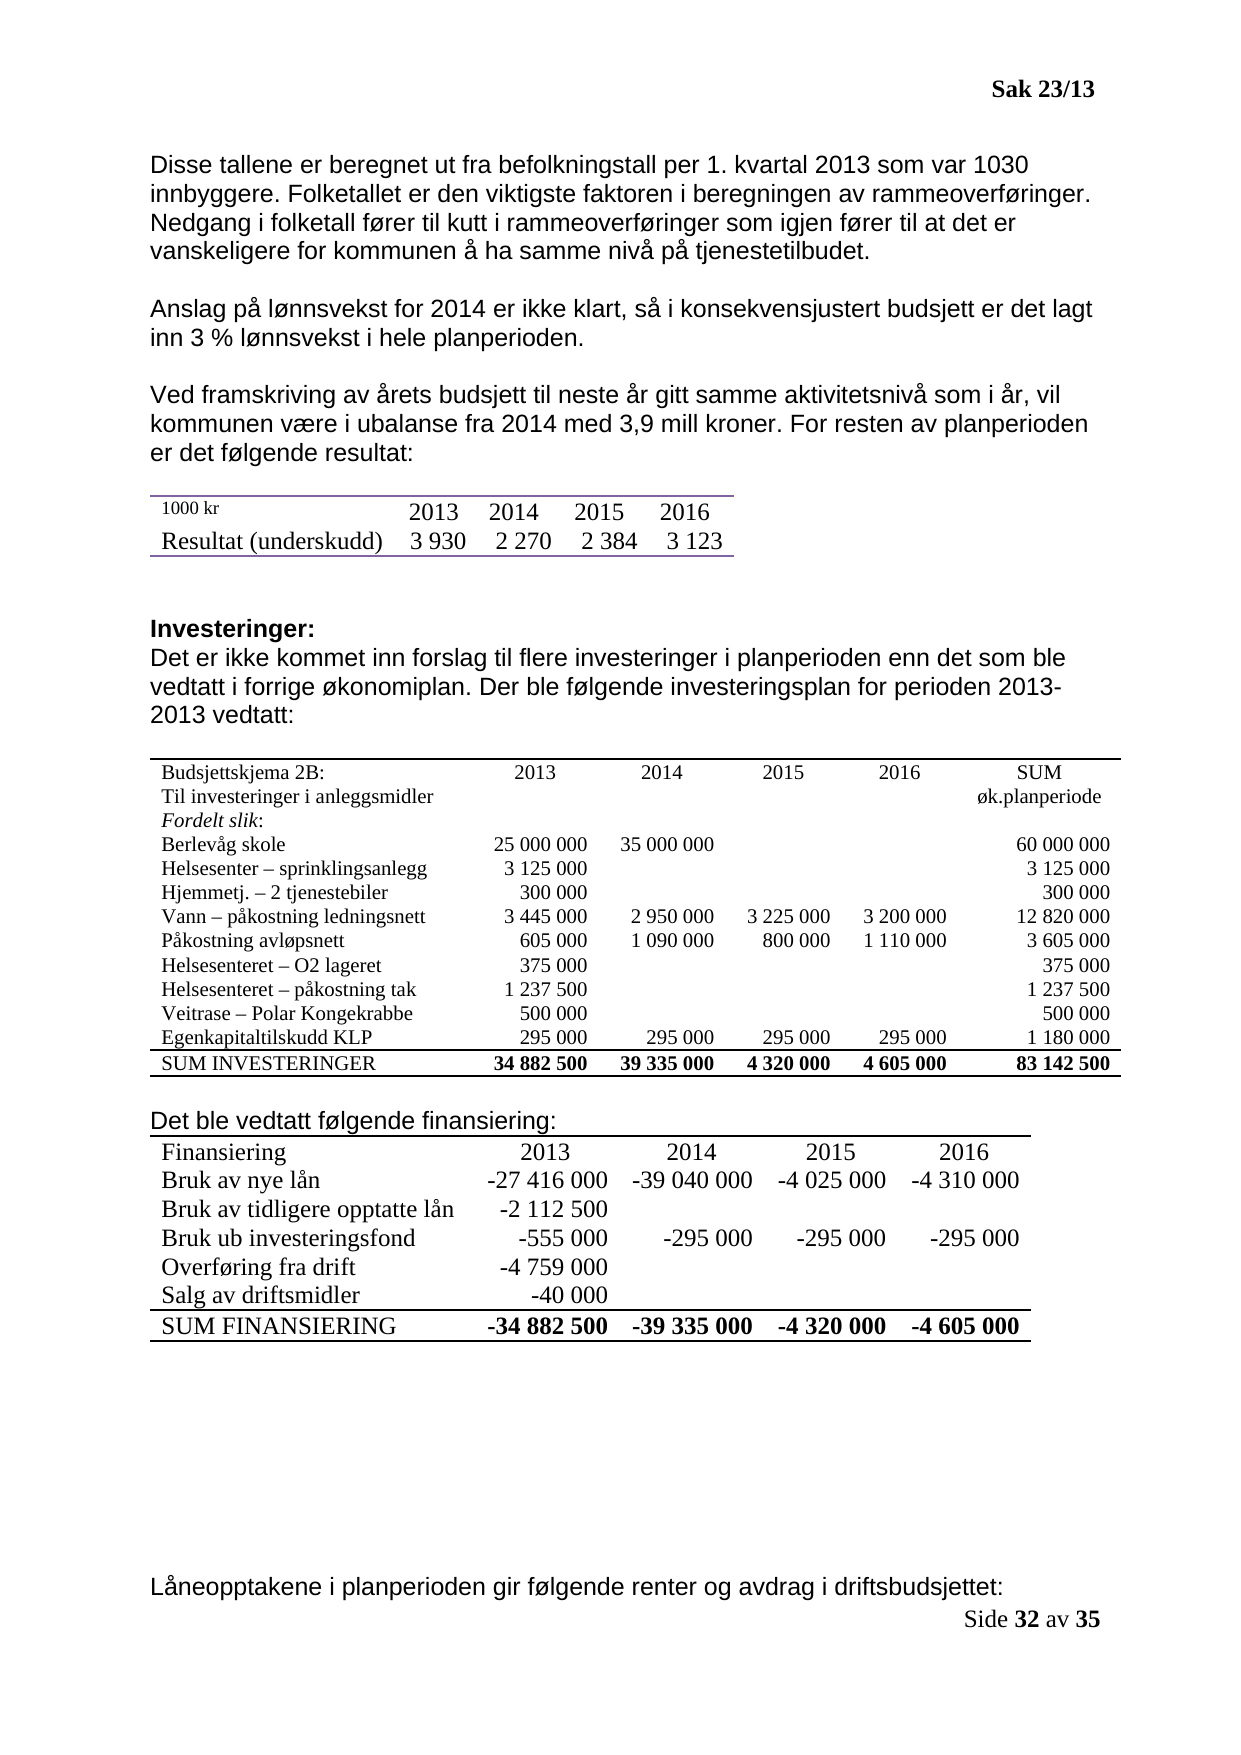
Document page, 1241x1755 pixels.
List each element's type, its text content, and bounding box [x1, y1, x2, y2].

table_cell [841, 977, 957, 1001]
table_cell Egenkapitaltilskudd KLP [150, 1025, 472, 1049]
table_header 2016 [897, 1137, 1031, 1165]
table_cell -295 000 [897, 1223, 1031, 1252]
table_cell 1 237 500 [472, 977, 598, 1001]
table_cell 4 320 000 [725, 1051, 841, 1075]
table_header 2016 [648, 497, 734, 526]
table_cell -295 000 [619, 1223, 764, 1252]
table_cell 3 123 [648, 526, 734, 554]
table_cell 300 000 [958, 880, 1121, 904]
table_cell [619, 1280, 764, 1309]
table_cell [897, 1194, 1031, 1223]
table_cell [725, 808, 841, 832]
text Disse tallene er beregnet ut fra befolkningstall per 1. kvartal 2013 som var 1030 innbyggere. Folketallet er den viktigste faktoren i beregningen av rammeoverføringer. Nedgang i folketall fører til kutt i rammeoverføringer som igjen fører til at det er vanskeligere for kommunen å ha samme nivå på tjenestetilbudet. [150, 150, 1100, 265]
table_cell 3 125 000 [958, 856, 1121, 880]
table_cell [598, 880, 725, 904]
table_cell 295 000 [841, 1025, 957, 1049]
table_cell 3 930 [398, 526, 477, 554]
table_header 2013 [472, 760, 598, 808]
table_header 2015 [563, 497, 648, 526]
table_cell Berlevåg skole [150, 832, 472, 856]
table_cell [598, 1001, 725, 1025]
table_cell [598, 808, 725, 832]
table_cell -40 000 [471, 1280, 619, 1309]
table_cell [619, 1252, 764, 1280]
text Investeringer: [150, 614, 1100, 643]
table_cell -39 040 000 [619, 1165, 764, 1194]
table_cell 2 950 000 [598, 904, 725, 928]
table_cell Vann – påkostning ledningsnett [150, 904, 472, 928]
table_cell -4 025 000 [764, 1165, 897, 1194]
table_cell 295 000 [725, 1025, 841, 1049]
table_header 2015 [725, 760, 841, 808]
table_cell [764, 1280, 897, 1309]
table_cell 1 180 000 [958, 1025, 1121, 1049]
table_cell Resultat (underskudd) [150, 526, 397, 554]
table_cell -2 112 500 [471, 1194, 619, 1223]
table_header 2014 [619, 1137, 764, 1165]
table_cell Bruk ub investeringsfond [150, 1223, 471, 1252]
table_cell -4 605 000 [897, 1311, 1031, 1340]
table_cell 3 605 000 [958, 929, 1121, 952]
table_header SUM øk.planperiode [958, 760, 1121, 808]
table_header 2013 [471, 1137, 619, 1165]
table_cell Overføring fra drift [150, 1252, 471, 1280]
table_cell [619, 1194, 764, 1223]
table_cell 25 000 000 [472, 832, 598, 856]
table_cell SUM INVESTERINGER [150, 1051, 472, 1075]
table_cell [897, 1252, 1031, 1280]
table_cell [841, 953, 957, 977]
table_header 2016 [841, 760, 957, 808]
table_cell [598, 977, 725, 1001]
table_cell Veitrase – Polar Kongekrabbe [150, 1001, 472, 1025]
table_cell [897, 1280, 1031, 1309]
table_header 2013 [398, 497, 477, 526]
table_cell Påkostning avløpsnett [150, 929, 472, 952]
table_cell [725, 953, 841, 977]
table_cell [841, 808, 957, 832]
table_cell -555 000 [471, 1223, 619, 1252]
table_cell [841, 832, 957, 856]
table_cell 1 090 000 [598, 929, 725, 952]
table_cell 375 000 [958, 953, 1121, 977]
table_cell Salg av driftsmidler [150, 1280, 471, 1309]
table_cell -39 335 000 [619, 1311, 764, 1340]
table_cell Helsesenteret – O2 lageret [150, 953, 472, 977]
table_cell 60 000 000 [958, 832, 1121, 856]
table_header 2014 [598, 760, 725, 808]
table_cell 500 000 [472, 1001, 598, 1025]
table_cell [725, 977, 841, 1001]
table_cell [725, 1001, 841, 1025]
text Låneopptakene i planperioden gir følgende renter og avdrag i driftsbudsjettet: [150, 1572, 1100, 1601]
table_cell 295 000 [472, 1025, 598, 1049]
table_cell 1 237 500 [958, 977, 1121, 1001]
table_cell [841, 880, 957, 904]
table_cell [725, 856, 841, 880]
table_cell Helsesenter – sprinklingsanlegg [150, 856, 472, 880]
table_cell Hjemmetj. – 2 tjenestebiler [150, 880, 472, 904]
table_cell -4 310 000 [897, 1165, 1031, 1194]
table_cell 39 335 000 [598, 1051, 725, 1075]
text Det ble vedtatt følgende finansiering: [150, 1106, 1100, 1134]
table_cell 12 820 000 [958, 904, 1121, 928]
table_cell [764, 1194, 897, 1223]
table_cell -4 759 000 [471, 1252, 619, 1280]
table_cell [725, 880, 841, 904]
table_cell [764, 1252, 897, 1280]
table_cell -27 416 000 [471, 1165, 619, 1194]
table_cell 3 225 000 [725, 904, 841, 928]
table_header 1000 kr [150, 497, 397, 526]
table_cell -4 320 000 [764, 1311, 897, 1340]
table_cell 300 000 [472, 880, 598, 904]
table_cell Bruk av tidligere opptatte lån [150, 1194, 471, 1223]
table_cell 83 142 500 [958, 1051, 1121, 1075]
table_cell 35 000 000 [598, 832, 725, 856]
table_cell Bruk av nye lån [150, 1165, 471, 1194]
table_header Finansiering [150, 1137, 471, 1165]
table_cell 605 000 [472, 929, 598, 952]
table_cell 295 000 [598, 1025, 725, 1049]
table_cell [725, 832, 841, 856]
text Ved framskriving av årets budsjett til neste år gitt samme aktivitetsnivå som i år, vil kommunen være i ubalanse fra 2014 med 3,9 mill kroner. For resten av planperioden er det følgende resultat: [150, 380, 1100, 466]
table_cell 2 384 [563, 526, 648, 554]
table_cell [598, 856, 725, 880]
table_cell Fordelt slik: [150, 808, 472, 832]
table_cell [841, 1001, 957, 1025]
table_cell -34 882 500 [471, 1311, 619, 1340]
table_cell [472, 808, 598, 832]
table_header Budsjettskjema 2B: Til investeringer i anleggsmidler [150, 760, 472, 808]
text Anslag på lønnsvekst for 2014 er ikke klart, så i konsekvensjustert budsjett er det lagt inn 3 % lønnsvekst i hele planperioden. [150, 294, 1100, 351]
table_cell 800 000 [725, 929, 841, 952]
table_cell SUM FINANSIERING [150, 1311, 471, 1340]
table_cell [958, 808, 1121, 832]
table_cell 375 000 [472, 953, 598, 977]
table_header 2014 [477, 497, 563, 526]
table_header 2015 [764, 1137, 897, 1165]
table_cell 4 605 000 [841, 1051, 957, 1075]
table_cell 3 125 000 [472, 856, 598, 880]
table_cell 2 270 [477, 526, 563, 554]
table_cell [598, 953, 725, 977]
table_cell 34 882 500 [472, 1051, 598, 1075]
table_cell 3 445 000 [472, 904, 598, 928]
table_cell 1 110 000 [841, 929, 957, 952]
table_cell -295 000 [764, 1223, 897, 1252]
text Det er ikke kommet inn forslag til flere investeringer i planperioden enn det som ble vedtatt i forrige økonomiplan. Der ble følgende investeringsplan for perioden 2013-2013 vedtatt: [150, 643, 1100, 729]
table_cell 500 000 [958, 1001, 1121, 1025]
table_cell Helsesenteret – påkostning tak [150, 977, 472, 1001]
table_cell [841, 856, 957, 880]
table_cell 3 200 000 [841, 904, 957, 928]
